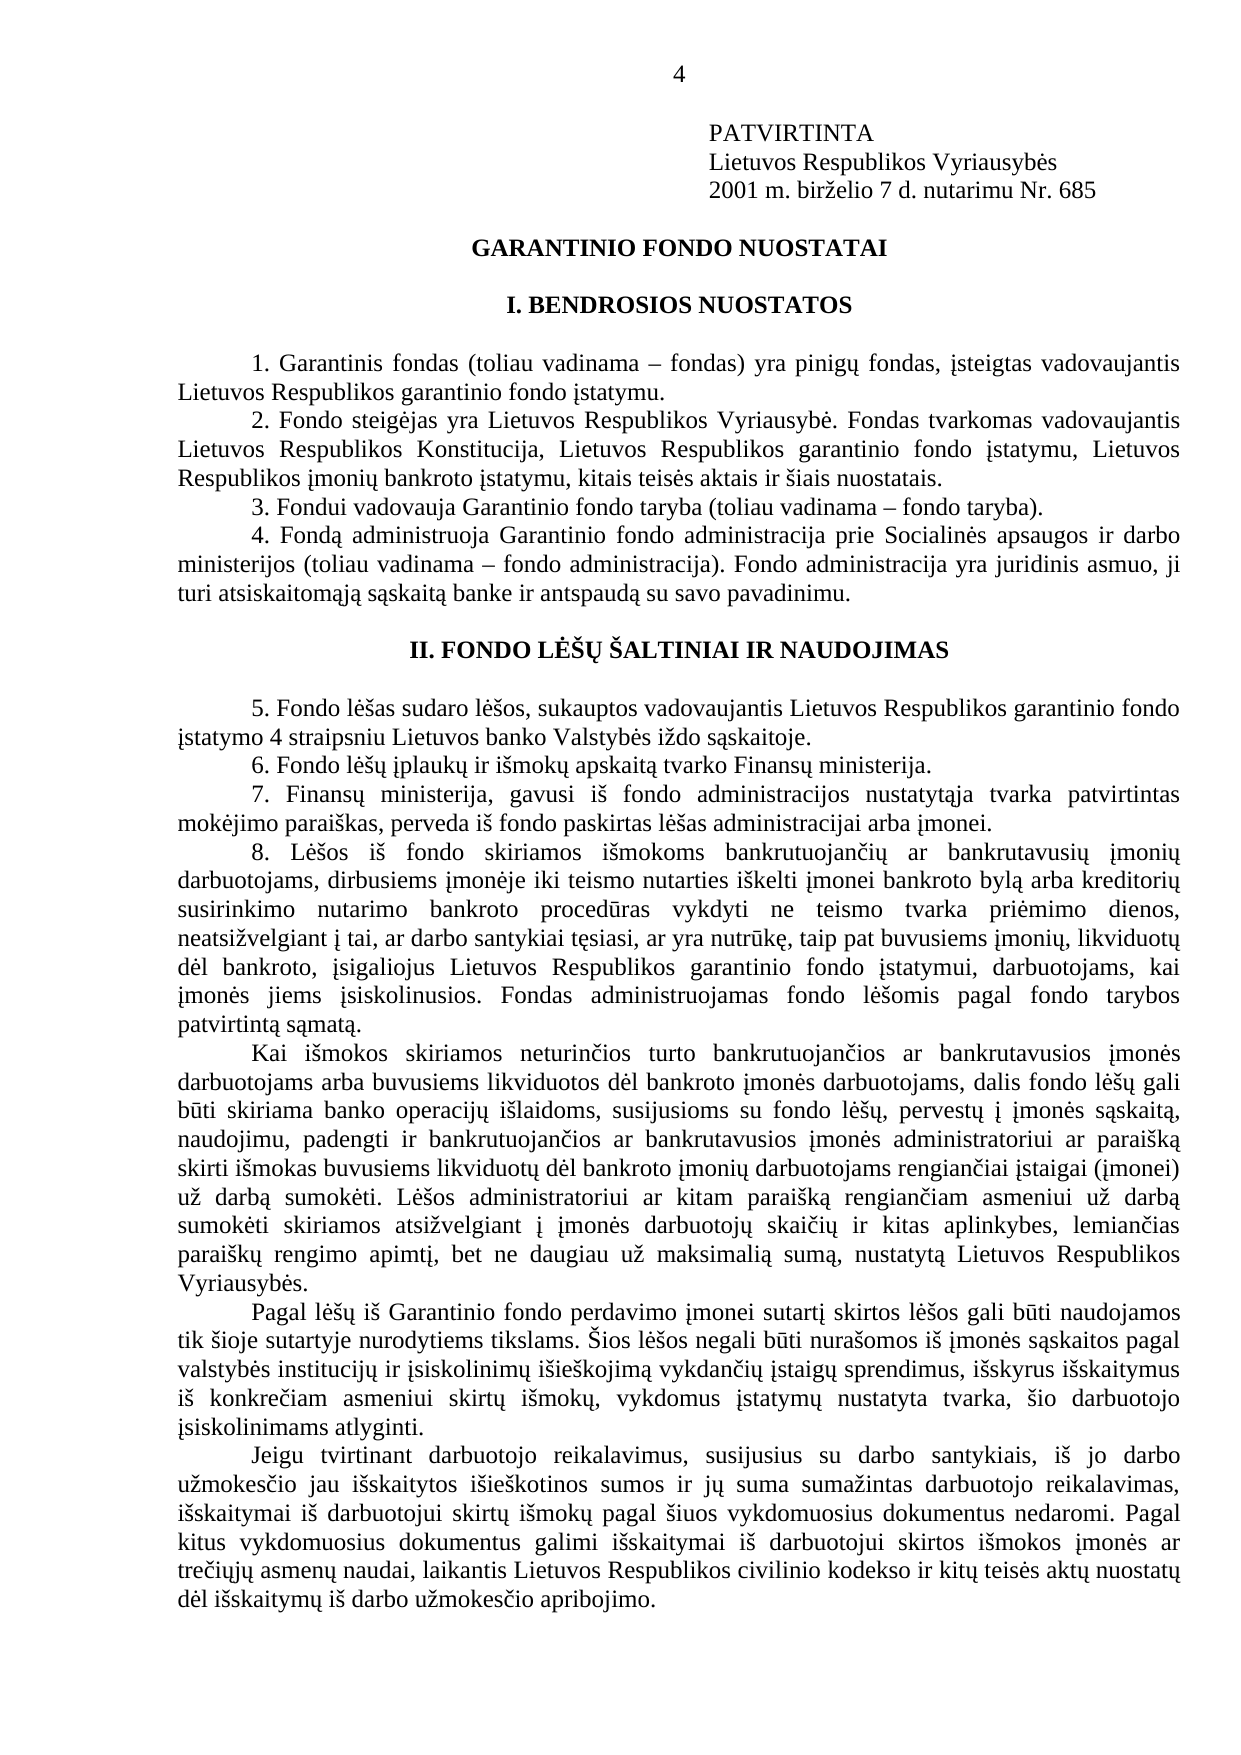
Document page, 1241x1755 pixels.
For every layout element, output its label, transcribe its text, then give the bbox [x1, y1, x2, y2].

text GARANTINIO FONDO NUOSTATAI [177, 233, 1181, 262]
text Lietuvos Respublikos Vyriausybės [177, 147, 1181, 176]
text 8. Lėšos iš fondo skiriamos išmokoms bankrutuojančių ar bankrutavusių įmonių darbuotojams, dirbusiems įmonėje iki teismo nutarties iškelti įmonei bankroto bylą arba kreditorių susirinkimo nutarimo bankroto procedūras vykdyti ne teismo tvarka priėmimo dienos, neatsižvelgiant į tai, ar darbo santykiai tęsiasi, ar yra nutrūkę, taip pat buvusiems įmonių, likviduotų dėl bankroto, įsigaliojus Lietuvos Respublikos garantinio fondo įstatymui, darbuotojams, kai įmonės jiems įsiskolinusios. Fondas administruojamas fondo lėšomis pagal fondo tarybos patvirtintą sąmatą. [177, 837, 1181, 1038]
text PATVIRTINTA [709, 118, 1181, 147]
text Jeigu tvirtinant darbuotojo reikalavimus, susijusius su darbo santykiais, iš jo darbo užmokesčio jau išskaitytos išieškotinos sumos ir jų suma sumažintas darbuotojo reikalavimas, išskaitymai iš darbuotojui skirtų išmokų pagal šiuos vykdomuosius dokumentus nedaromi. Pagal kitus vykdomuosius dokumentus galimi išskaitymai iš darbuotojui skirtos išmokos įmonės ar trečiųjų asmenų naudai, laikantis Lietuvos Respublikos civilinio kodekso ir kitų teisės aktų nuostatų dėl išskaitymų iš darbo užmokesčio apribojimo. [177, 1441, 1181, 1613]
text 7. Finansų ministerija, gavusi iš fondo administracijos nustatytąja tvarka patvirtintas mokėjimo paraiškas, perveda iš fondo paskirtas lėšas administracijai arba įmonei. [177, 779, 1181, 837]
text 2001 m. birželio 7 d. nutarimu Nr. 685 [177, 176, 1181, 204]
text 6. Fondo lėšų įplaukų ir išmokų apskaitą tvarko Finansų ministerija. [177, 751, 1181, 779]
text 4. Fondą administruoja Garantinio fondo administracija prie Socialinės apsaugos ir darbo ministerijos (toliau vadinama – fondo administracija). Fondo administracija yra juridinis asmuo, ji turi atsiskaitomąją sąskaitą banke ir antspaudą su savo pavadinimu. [177, 521, 1181, 607]
text Kai išmokos skiriamos neturinčios turto bankrutuojančios ar bankrutavusios įmonės darbuotojams arba buvusiems likviduotos dėl bankroto įmonės darbuotojams, dalis fondo lėšų gali būti skiriama banko operacijų išlaidoms, susijusioms su fondo lėšų, pervestų į įmonės sąskaitą, naudojimu, padengti ir bankrutuojančios ar bankrutavusios įmonės administratoriui ar paraišką skirti išmokas buvusiems likviduotų dėl bankroto įmonių darbuotojams rengiančiai įstaigai (įmonei) už darbą sumokėti. Lėšos administratoriui ar kitam paraišką rengiančiam asmeniui už darbą sumokėti skiriamos atsižvelgiant į įmonės darbuotojų skaičių ir kitas aplinkybes, lemiančias paraiškų rengimo apimtį, bet ne daugiau už maksimalią sumą, nustatytą Lietuvos Respublikos Vyriausybės. [177, 1038, 1181, 1297]
text Pagal lėšų iš Garantinio fondo perdavimo įmonei sutartį skirtos lėšos gali būti naudojamos tik šioje sutartyje nurodytiems tikslams. Šios lėšos negali būti nurašomos iš įmonės sąskaitos pagal valstybės institucijų ir įsiskolinimų išieškojimą vykdančių įstaigų sprendimus, išskyrus išskaitymus iš konkrečiam asmeniui skirtų išmokų, vykdomus įstatymų nustatyta tvarka, šio darbuotojo įsiskolinimams atlyginti. [177, 1297, 1181, 1441]
text 1. Garantinis fondas (toliau vadinama – fondas) yra pinigų fondas, įsteigtas vadovaujantis Lietuvos Respublikos garantinio fondo įstatymu. [177, 348, 1181, 406]
text 5. Fondo lėšas sudaro lėšos, sukauptos vadovaujantis Lietuvos Respublikos garantinio fondo įstatymo 4 straipsniu Lietuvos banko Valstybės iždo sąskaitoje. [177, 693, 1181, 751]
text 2. Fondo steigėjas yra Lietuvos Respublikos Vyriausybė. Fondas tvarkomas vadovaujantis Lietuvos Respublikos Konstitucija, Lietuvos Respublikos garantinio fondo įstatymu, Lietuvos Respublikos įmonių bankroto įstatymu, kitais teisės aktais ir šiais nuostatais. [177, 406, 1181, 492]
text I. BENDROSIOS NUOSTATOS [177, 291, 1181, 319]
text 3. Fondui vadovauja Garantinio fondo taryba (toliau vadinama – fondo taryba). [177, 492, 1181, 521]
text II. FONDO LĖŠŲ ŠALTINIAI IR NAUDOJIMAS [177, 636, 1181, 664]
